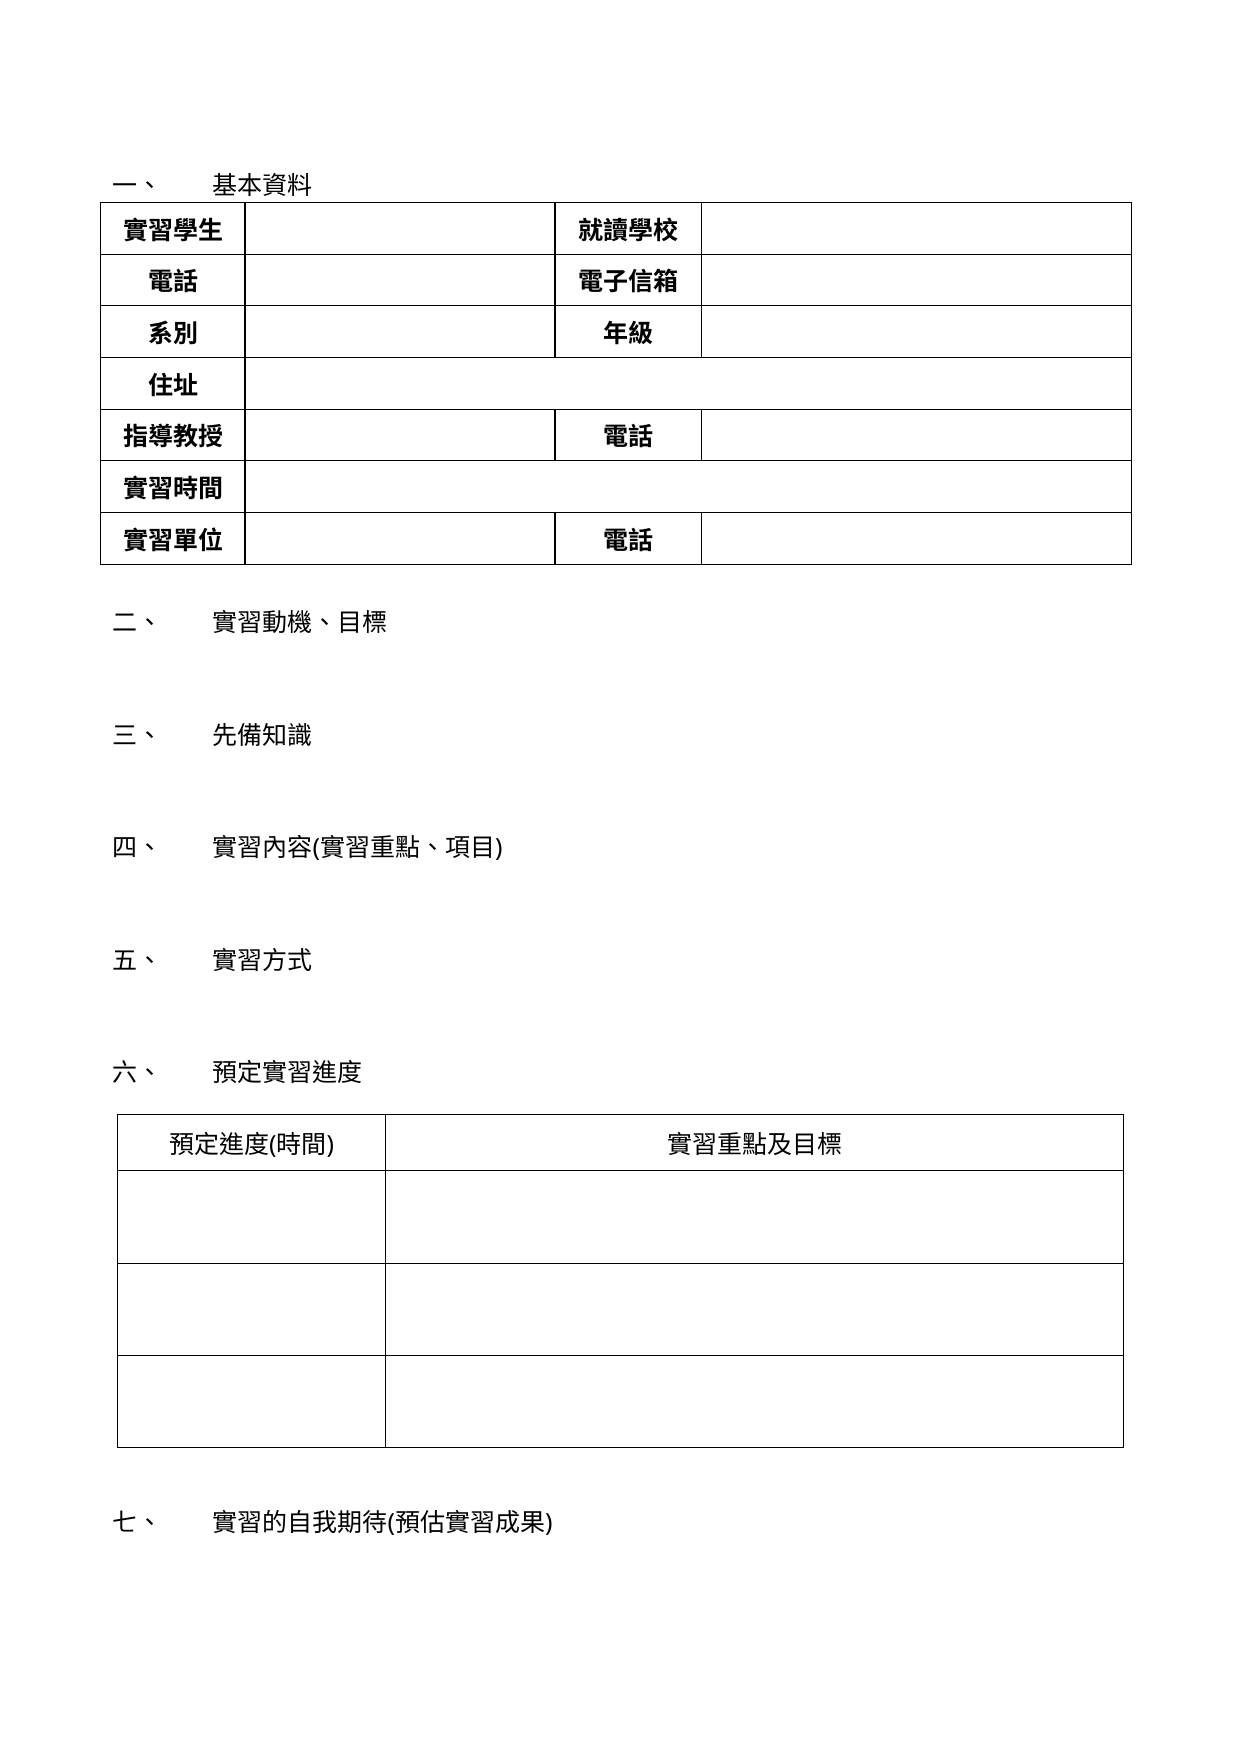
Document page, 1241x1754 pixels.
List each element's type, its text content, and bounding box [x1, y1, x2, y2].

table_cell [386, 1171, 1123, 1263]
table_cell 指導教授 [101, 410, 244, 460]
list 實習的自我期待(預估實習成果) [112, 1502, 1128, 1540]
list 實習方式 [112, 940, 1128, 977]
table_header 就讀學校 [556, 203, 701, 254]
table_cell 電話 [101, 255, 244, 305]
table_cell [246, 461, 1131, 512]
table_cell [386, 1356, 1123, 1447]
table_header 預定進度(時間) [118, 1115, 385, 1170]
list 基本資料 [112, 164, 1128, 202]
table_cell 實習單位 [101, 513, 244, 564]
table_header [702, 203, 1131, 254]
table_cell 電話 [556, 410, 701, 460]
table_cell [246, 306, 554, 357]
table_cell [702, 410, 1131, 460]
table_header 實習重點及目標 [386, 1115, 1123, 1170]
table_cell [386, 1264, 1123, 1355]
table_cell [246, 358, 1131, 409]
table_cell 住址 [101, 358, 244, 409]
table_cell [246, 513, 554, 564]
list 先備知識 [112, 715, 1128, 752]
table_cell [118, 1356, 385, 1447]
list 實習內容(實習重點、項目) [112, 827, 1128, 865]
table_cell [702, 255, 1131, 305]
table_cell [702, 306, 1131, 357]
table_cell [246, 255, 554, 305]
table_cell 年級 [556, 306, 701, 357]
table_cell [118, 1171, 385, 1263]
table_cell [702, 513, 1131, 564]
table_header [246, 203, 554, 254]
list 實習動機、目標 [112, 602, 1128, 640]
table_cell [118, 1264, 385, 1355]
table_cell 實習時間 [101, 461, 244, 512]
list 預定實習進度 [112, 1052, 1128, 1090]
table_cell 電話 [556, 513, 701, 564]
table_cell 系別 [101, 306, 244, 357]
table_cell [246, 410, 554, 460]
table_header 實習學生 [101, 203, 244, 254]
table_cell 電子信箱 [556, 255, 701, 305]
